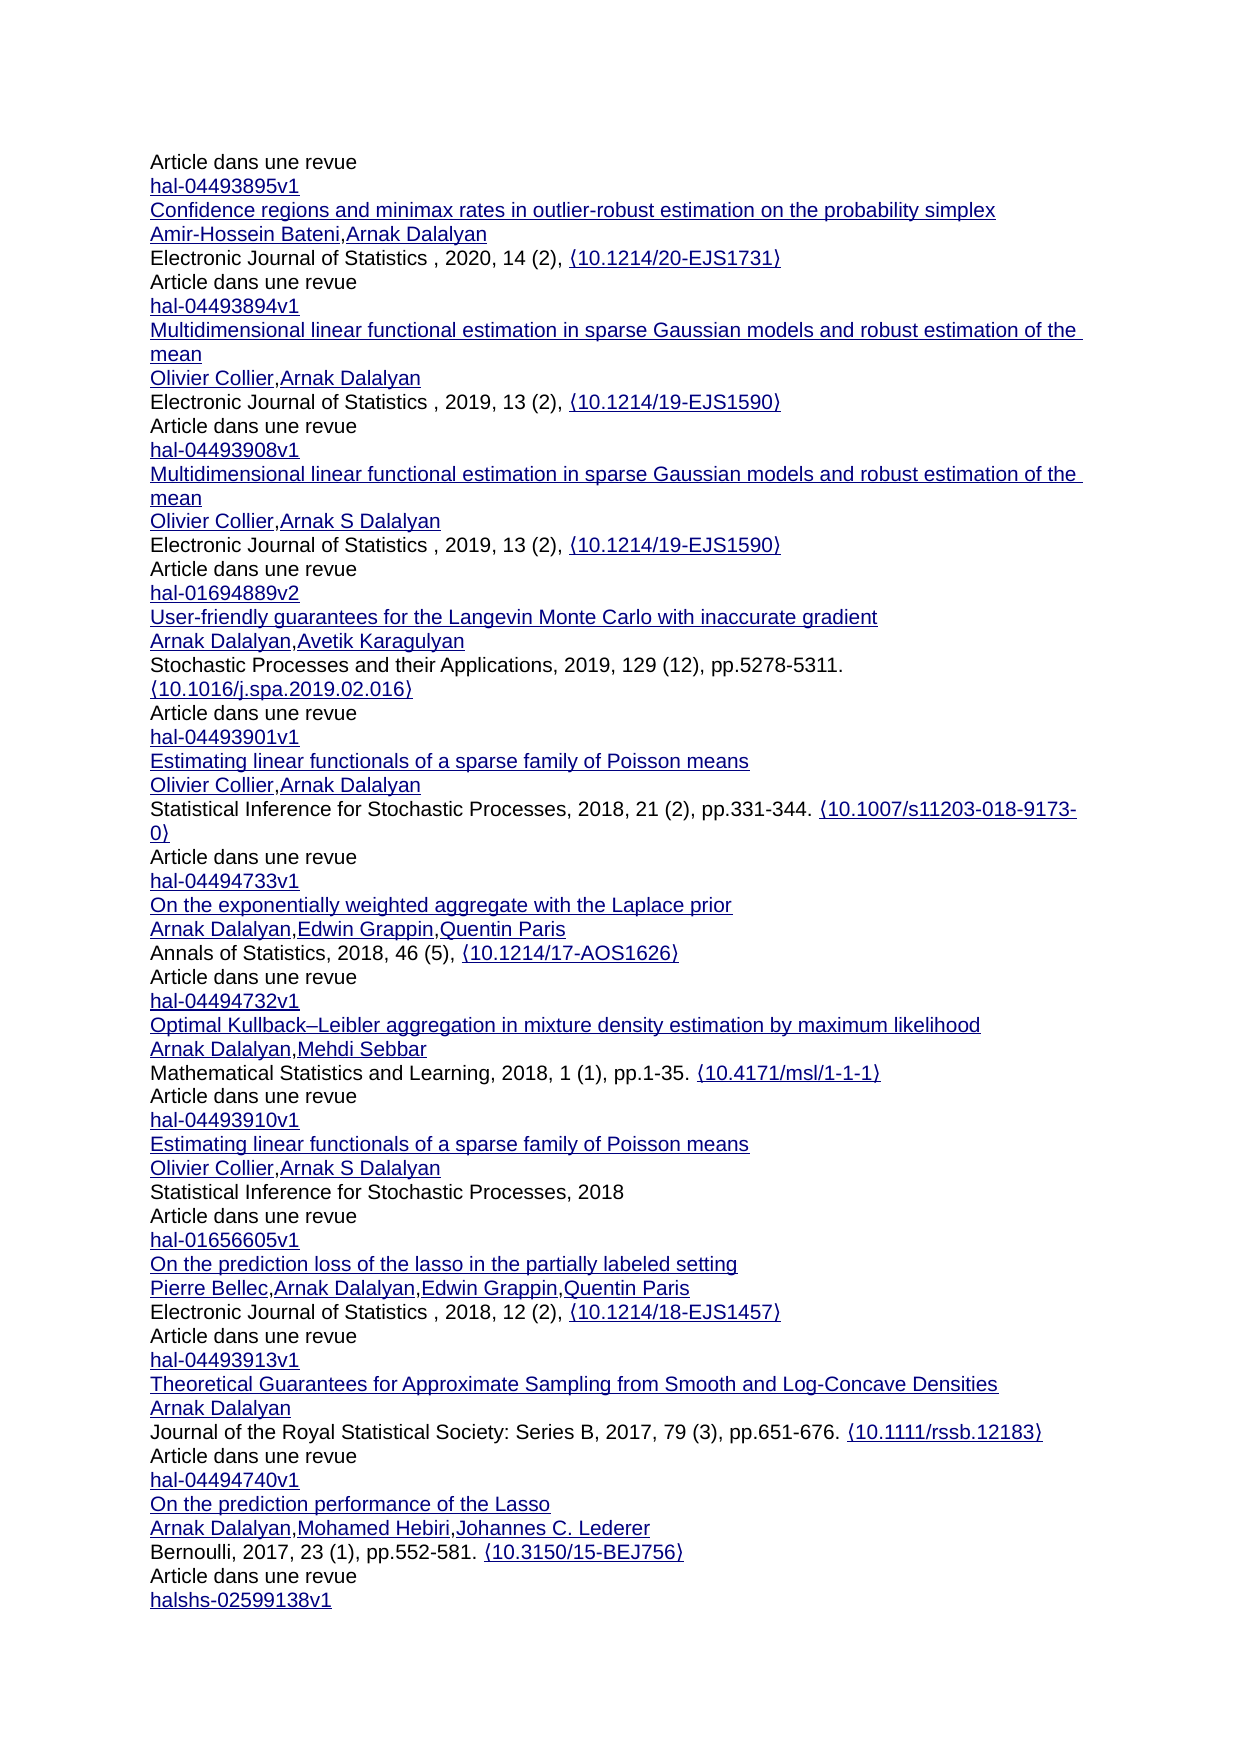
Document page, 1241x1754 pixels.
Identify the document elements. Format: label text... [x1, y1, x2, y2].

table_cell On the prediction performance of the Lasso Arnak Dalalyan,Mohamed Hebiri,Johannes C. Lederer Bernoulli, 2017, 23 (1), pp.552-581. ⟨10.3150/15-BEJ756⟩ Article dans une revue halshs-02599138v1 [150, 1492, 1090, 1611]
table_cell Estimating linear functionals of a sparse family of Poisson means Olivier Collier,Arnak Dalalyan Statistical Inference for Stochastic Processes, 2018, 21 (2), pp.331-344. ⟨10.1007/s11203-018-9173-0⟩ Article dans une revue hal-04494733v1 [150, 749, 1090, 893]
table_cell Estimating linear functionals of a sparse family of Poisson means Olivier Collier,Arnak S Dalalyan Statistical Inference for Stochastic Processes, 2018 Article dans une revue hal-01656605v1 [150, 1132, 1090, 1252]
table_cell Article dans une revue hal-04493895v1 [150, 150, 1090, 198]
table_cell Confidence regions and minimax rates in outlier-robust estimation on the probability simplex Amir-Hossein Bateni,Arnak Dalalyan Electronic Journal of Statistics , 2020, 14 (2), ⟨10.1214/20-EJS1731⟩ Article dans une revue hal-04493894v1 [150, 198, 1090, 318]
table_cell Multidimensional linear functional estimation in sparse Gaussian models and robust estimation of the mean Olivier Collier,Arnak Dalalyan Electronic Journal of Statistics , 2019, 13 (2), ⟨10.1214/19-EJS1590⟩ Article dans une revue hal-04493908v1 [150, 318, 1090, 461]
table_cell Optimal Kullback–Leibler aggregation in mixture density estimation by maximum likelihood Arnak Dalalyan,Mehdi Sebbar Mathematical Statistics and Learning, 2018, 1 (1), pp.1-35. ⟨10.4171/msl/1-1-1⟩ Article dans une revue hal-04493910v1 [150, 1013, 1090, 1132]
table_cell On the exponentially weighted aggregate with the Laplace prior Arnak Dalalyan,Edwin Grappin,Quentin Paris Annals of Statistics, 2018, 46 (5), ⟨10.1214/17-AOS1626⟩ Article dans une revue hal-04494732v1 [150, 893, 1090, 1012]
table_cell On the prediction loss of the lasso in the partially labeled setting Pierre Bellec,Arnak Dalalyan,Edwin Grappin,Quentin Paris Electronic Journal of Statistics , 2018, 12 (2), ⟨10.1214/18-EJS1457⟩ Article dans une revue hal-04493913v1 [150, 1252, 1090, 1372]
table_cell User-friendly guarantees for the Langevin Monte Carlo with inaccurate gradient Arnak Dalalyan,Avetik Karagulyan Stochastic Processes and their Applications, 2019, 129 (12), pp.5278-5311. ⟨10.1016/j.spa.2019.02.016⟩ Article dans une revue hal-04493901v1 [150, 605, 1090, 749]
table_cell Multidimensional linear functional estimation in sparse Gaussian models and robust estimation of the mean Olivier Collier,Arnak S Dalalyan Electronic Journal of Statistics , 2019, 13 (2), ⟨10.1214/19-EJS1590⟩ Article dans une revue hal-01694889v2 [150, 461, 1090, 605]
table_cell Theoretical Guarantees for Approximate Sampling from Smooth and Log-Concave Densities Arnak Dalalyan Journal of the Royal Statistical Society: Series B, 2017, 79 (3), pp.651-676. ⟨10.1111/rssb.12183⟩ Article dans une revue hal-04494740v1 [150, 1372, 1090, 1492]
